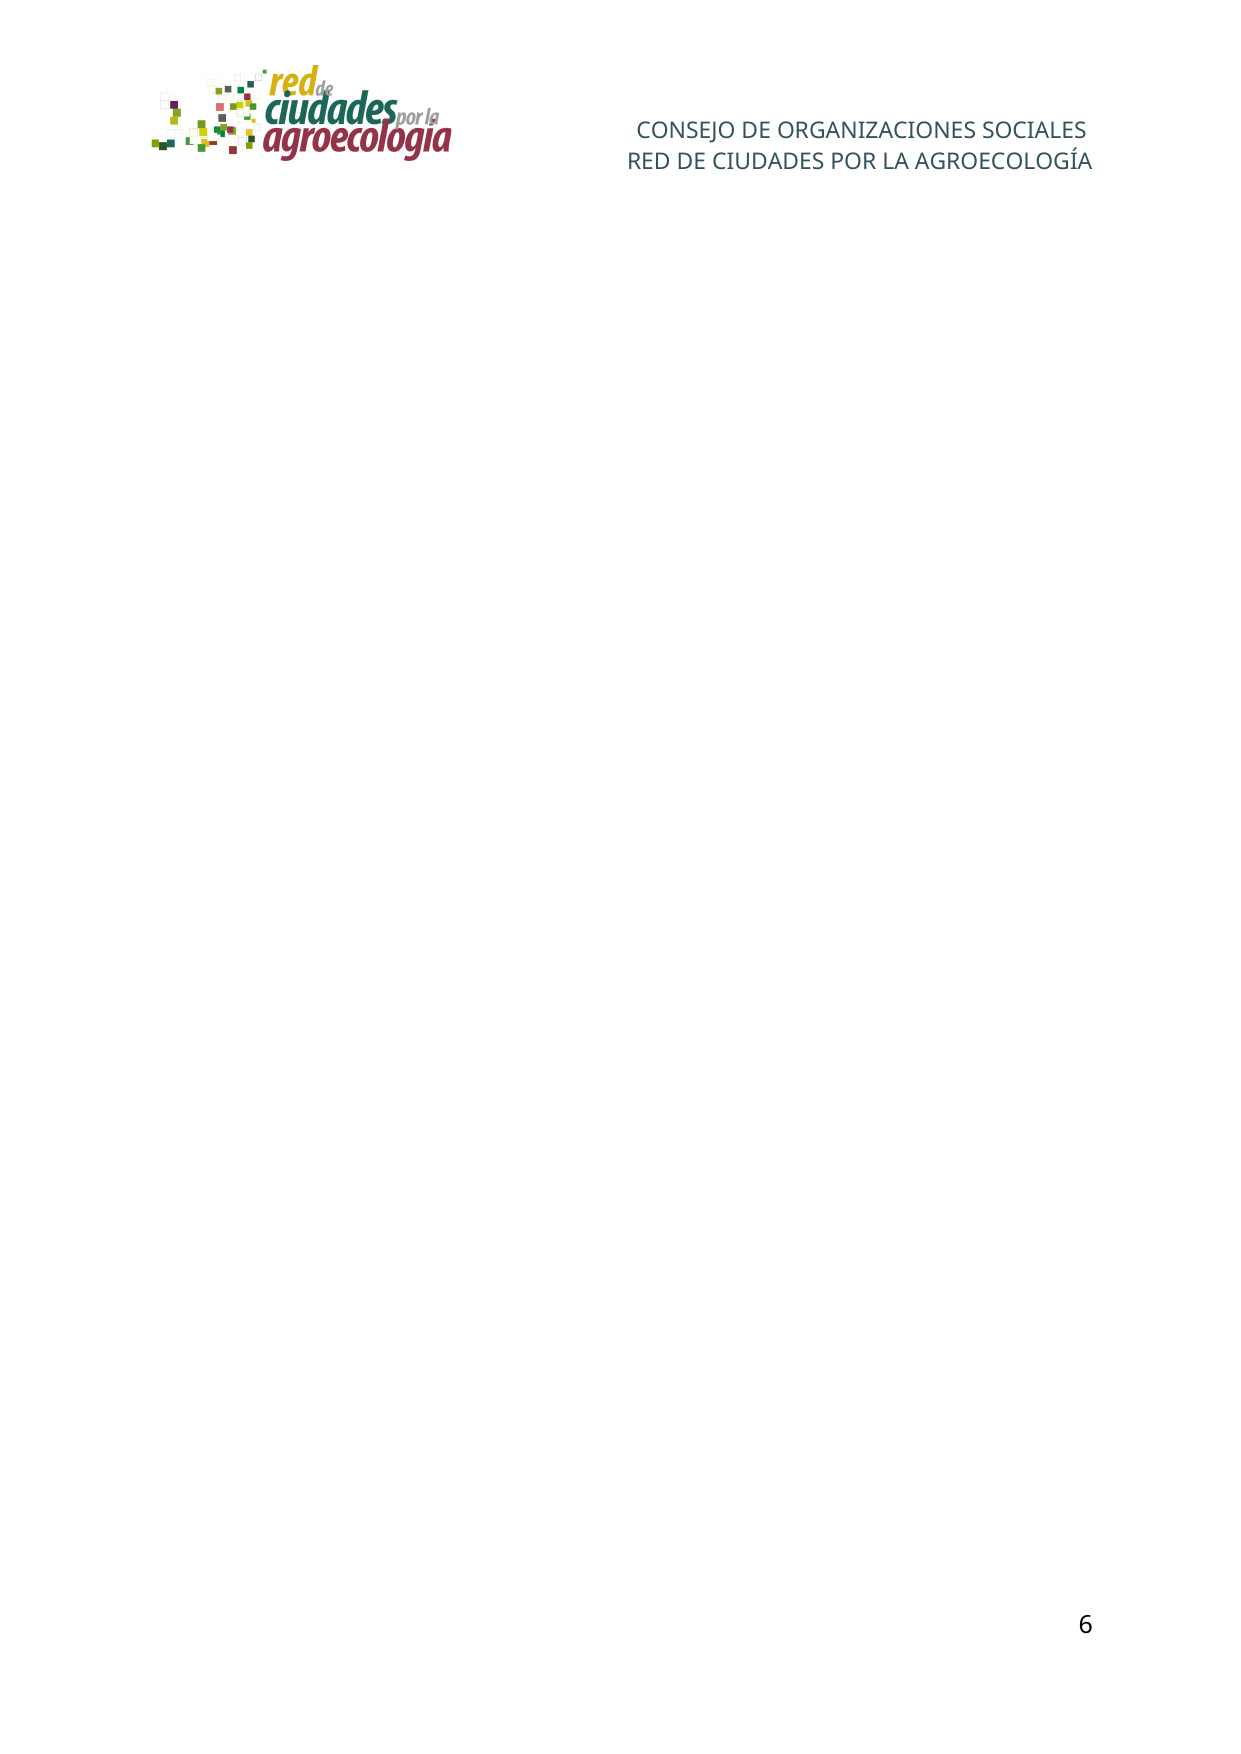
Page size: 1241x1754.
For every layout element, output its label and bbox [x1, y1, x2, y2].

picture [151, 65, 452, 161]
